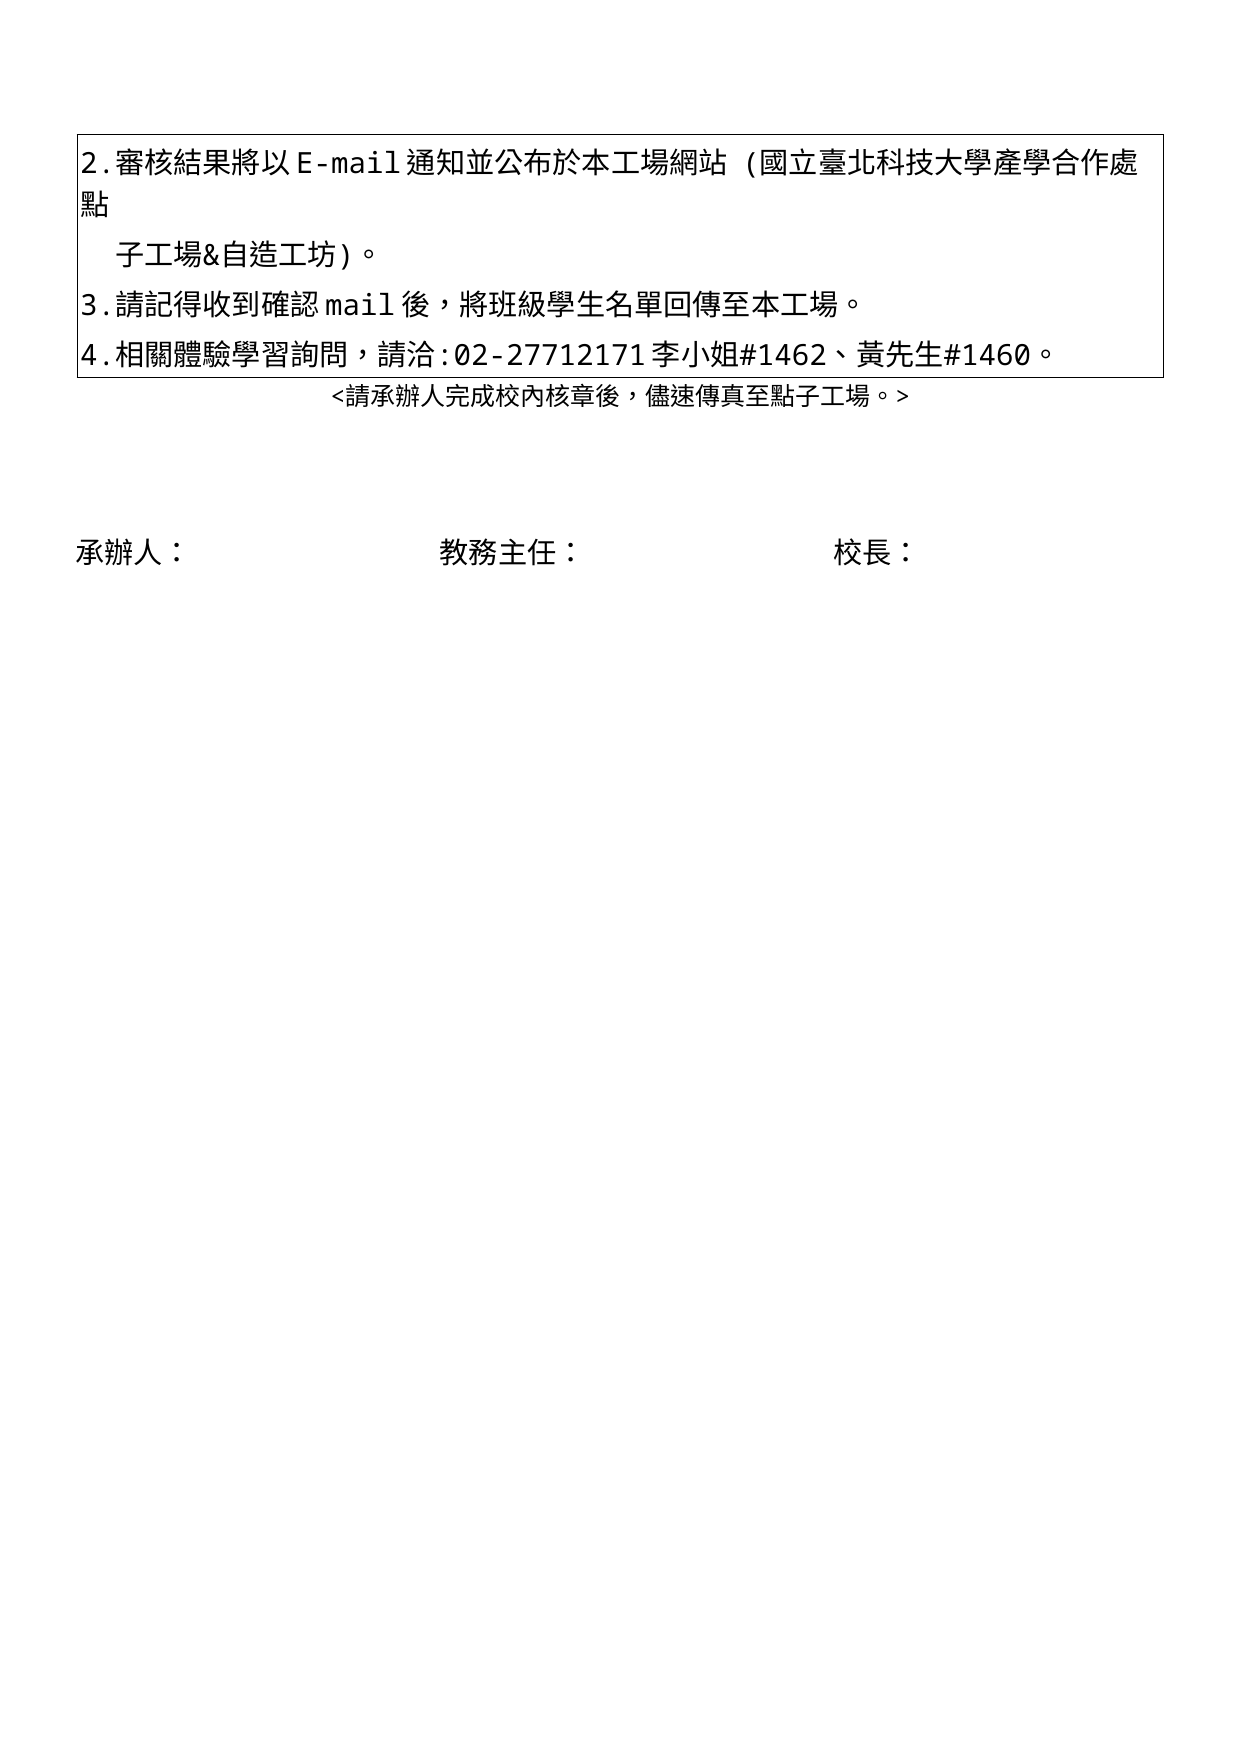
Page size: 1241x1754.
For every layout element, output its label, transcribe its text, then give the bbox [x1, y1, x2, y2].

table_cell 2.審核結果將以E-mail通知並公布於本工場網站 (國立臺北科技大學產學合作處點 子工場&自造工坊)。 3.請記得收到確認mail後，將班級學生名單回傳至本工場。 4.相關體驗學習詢問，請洽:02-27712171李小姐#1462、黃先生#1460。 [78, 135, 1163, 377]
text 承辦人： 教務主任： 校長： [75, 509, 1165, 572]
text <請承辦人完成校內核章後，儘速傳真至點子工場。> [75, 378, 1165, 412]
